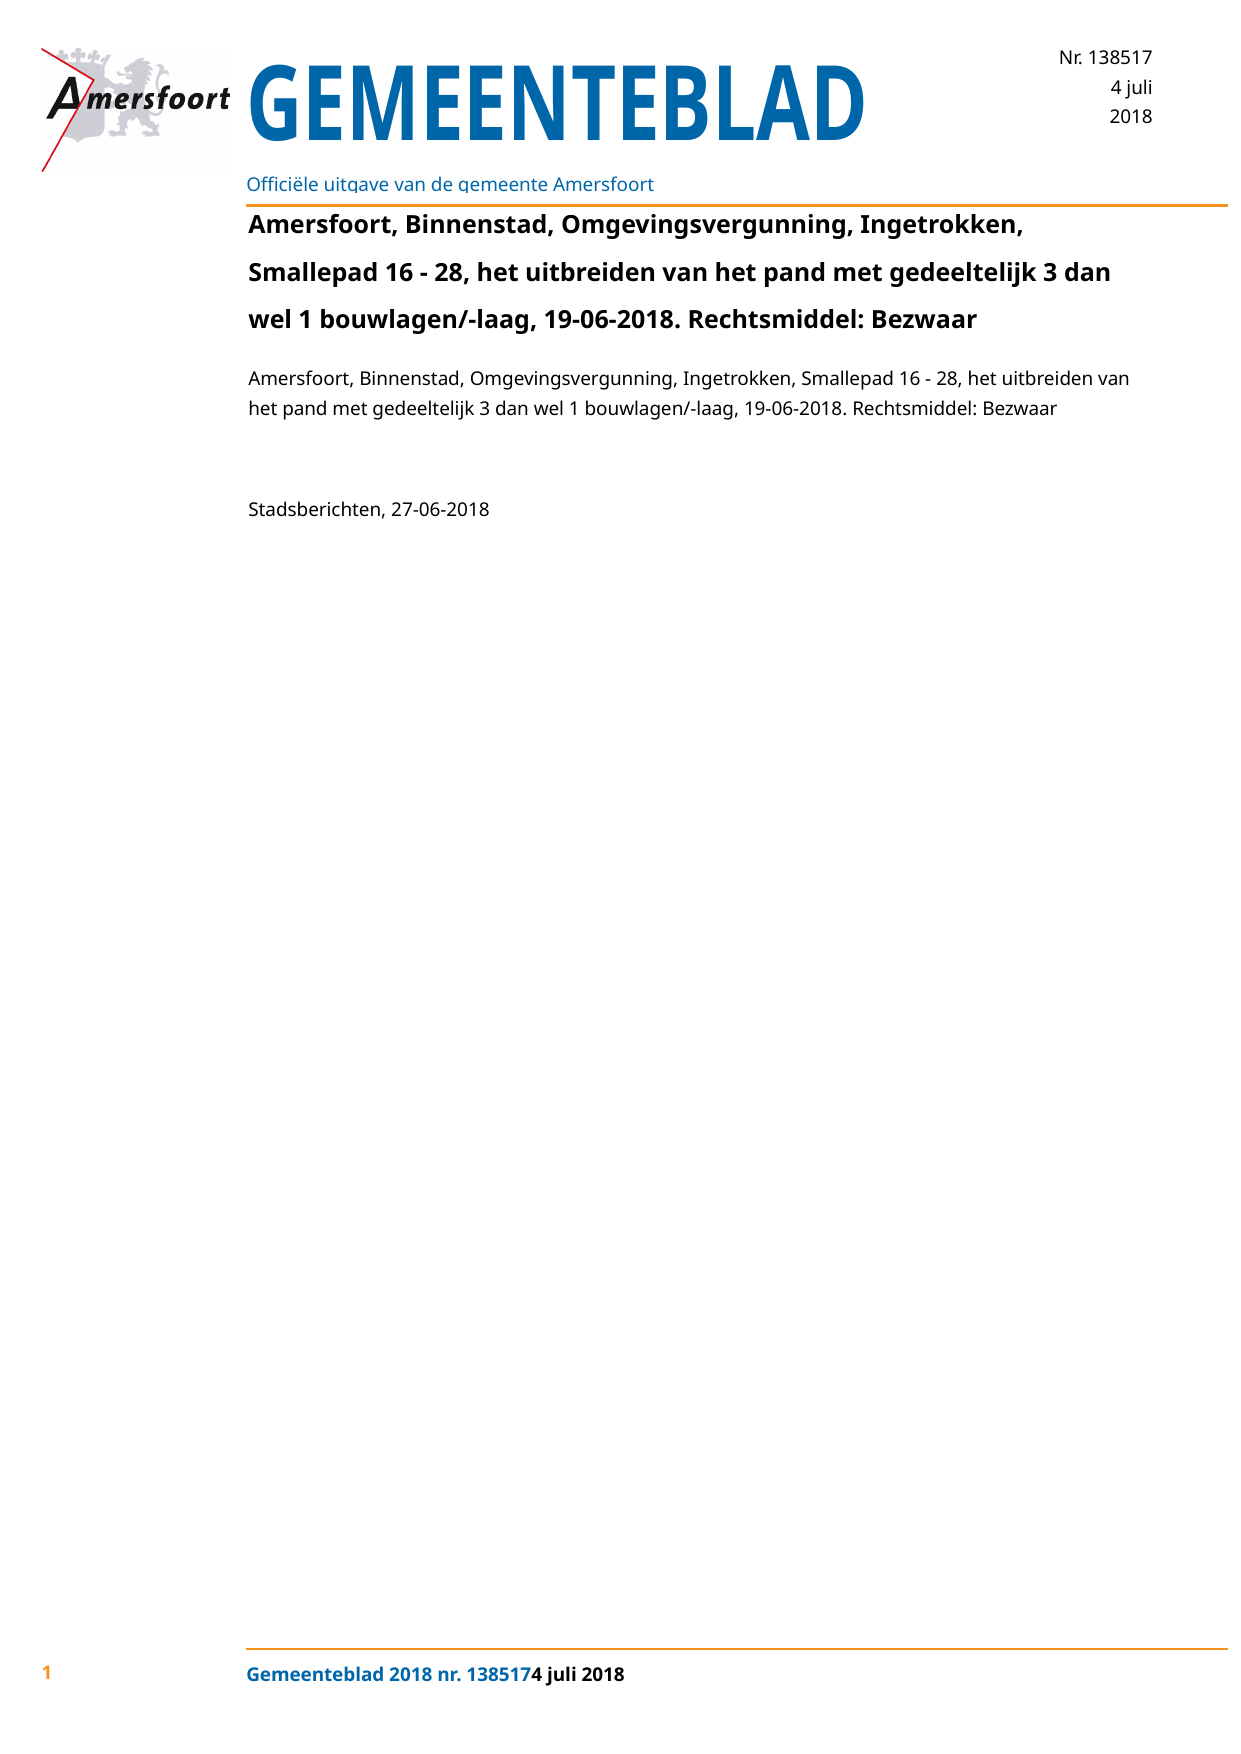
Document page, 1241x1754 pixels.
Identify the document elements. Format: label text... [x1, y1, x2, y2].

text Amersfoort, Binnenstad, Omgevingsvergunning, Ingetrokken, Smallepad 16 - 28, het uitbreiden van het pand met gedeeltelijk 3 dan wel 1 bouwlagen/-laag, 19-06-2018. Rechtsmiddel: Bezwaar [248, 207, 1152, 336]
text Amersfoort, Binnenstad, Omgevingsvergunning, Ingetrokken, Smallepad 16 - 28, het uitbreiden van het pand met gedeeltelijk 3 dan wel 1 bouwlagen/-laag, 19-06-2018. Rechtsmiddel: Bezwaar [248, 366, 1152, 421]
picture [41, 47, 231, 172]
text Stadsberichten, 27-06-2018 [248, 496, 1152, 522]
